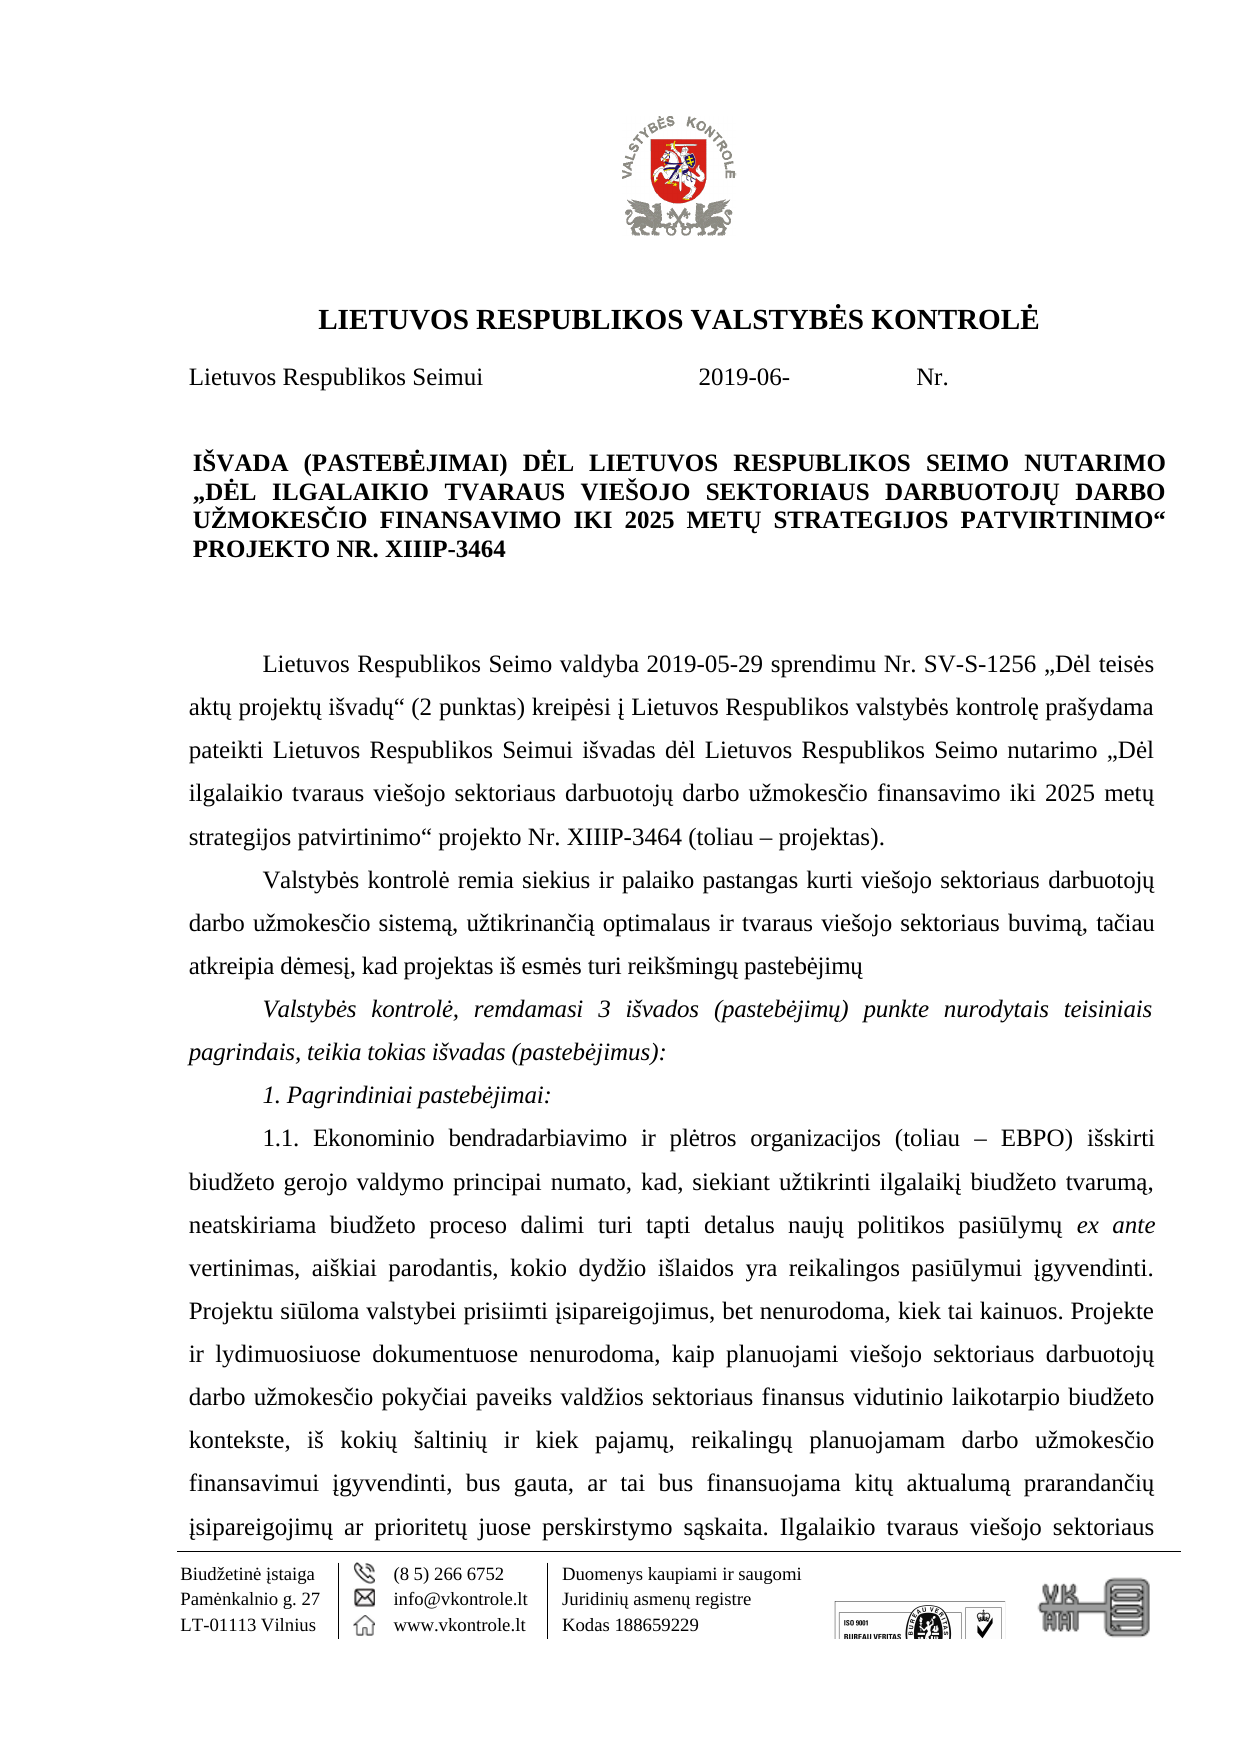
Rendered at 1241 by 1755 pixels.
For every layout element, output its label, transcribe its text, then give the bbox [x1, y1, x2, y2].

table_header [964, 362, 1202, 448]
table_header Lietuvos Respublikos Seimo valdyba 2019-05-29 sprendimu Nr. SV-S-1256 „Dėl teisės aktų projektų išvadų“ (2 punktas) kreipėsi į Lietuvos Respublikos valstybės kontrolę prašydama pateikti Lietuvos Respublikos Seimui išvadas dėl Lietuvos Respublikos Seimo nutarimo „Dėl ilgalaikio tvaraus viešojo sektoriaus darbuotojų darbo užmokesčio finansavimo iki 2025 metų strategijos patvirtinimo“ projekto Nr. XIIIP-3464 (toliau – projektas). Valstybės kontrolė remia siekius ir palaiko pastangas kurti viešojo sektoriaus darbuotojų darbo užmokesčio sistemą, užtikrinančią optimalaus ir tvaraus viešojo sektoriaus buvimą, tačiau atkreipia dėmesį, kad projektas iš esmės turi reikšmingų pastebėjimų Valstybės kontrolė, remdamasi 3 išvados (pastebėjimų) punkte nurodytais teisiniais pagrindais, teikia tokias išvadas (pastebėjimus): 1. Pagrindiniai pastebėjimai: 1.1. Ekonominio bendradarbiavimo ir plėtros organizacijos (toliau – EBPO) išskirti biudžeto gerojo valdymo principai numato, kad, siekiant užtikrinti ilgalaikį biudžeto tvarumą, neatskiriama biudžeto proceso dalimi turi tapti detalus naujų politikos pasiūlymų ex ante vertinimas, aiškiai parodantis, kokio dydžio išlaidos yra reikalingos pasiūlymui įgyvendinti. Projektu siūloma valstybei prisiimti įsipareigojimus, bet nenurodoma, kiek tai kainuos. Projekte ir lydimuosiuose dokumentuose nenurodoma, kaip planuojami viešojo sektoriaus darbuotojų darbo užmokesčio pokyčiai paveiks valdžios sektoriaus finansus vidutinio laikotarpio biudžeto kontekste, iš kokių šaltinių ir kiek pajamų, reikalingų planuojamam darbo užmokesčio finansavimui įgyvendinti, bus gauta, ar tai bus finansuojama kitų aktualumą prarandančių įsipareigojimų ar prioritetų juose perskirstymo sąskaita. Ilgalaikio tvaraus viešojo sektoriaus [177, 448, 1167, 1540]
table_header IŠVADA (PASTEBĖJIMAI) DĖL LIETUVOS RESPUBLIKOS SEIMO NUTARIMO „DĖL ILGALAIKIO TVARAUS VIEŠOJO SEKTORIAUS DARBUOTOJŲ DARBO UŽMOKESČIO FINANSAVIMO IKI 2025 METŲ STRATEGIJOS PATVIRTINIMO“ PROJEKTO NR. XIIIP-3464 [189, 448, 1167, 649]
table_header 2019-06- [687, 362, 905, 448]
table_header Lietuvos Respublikos Seimui [189, 362, 605, 448]
table_header [605, 362, 687, 448]
table_header Nr. [905, 362, 964, 448]
